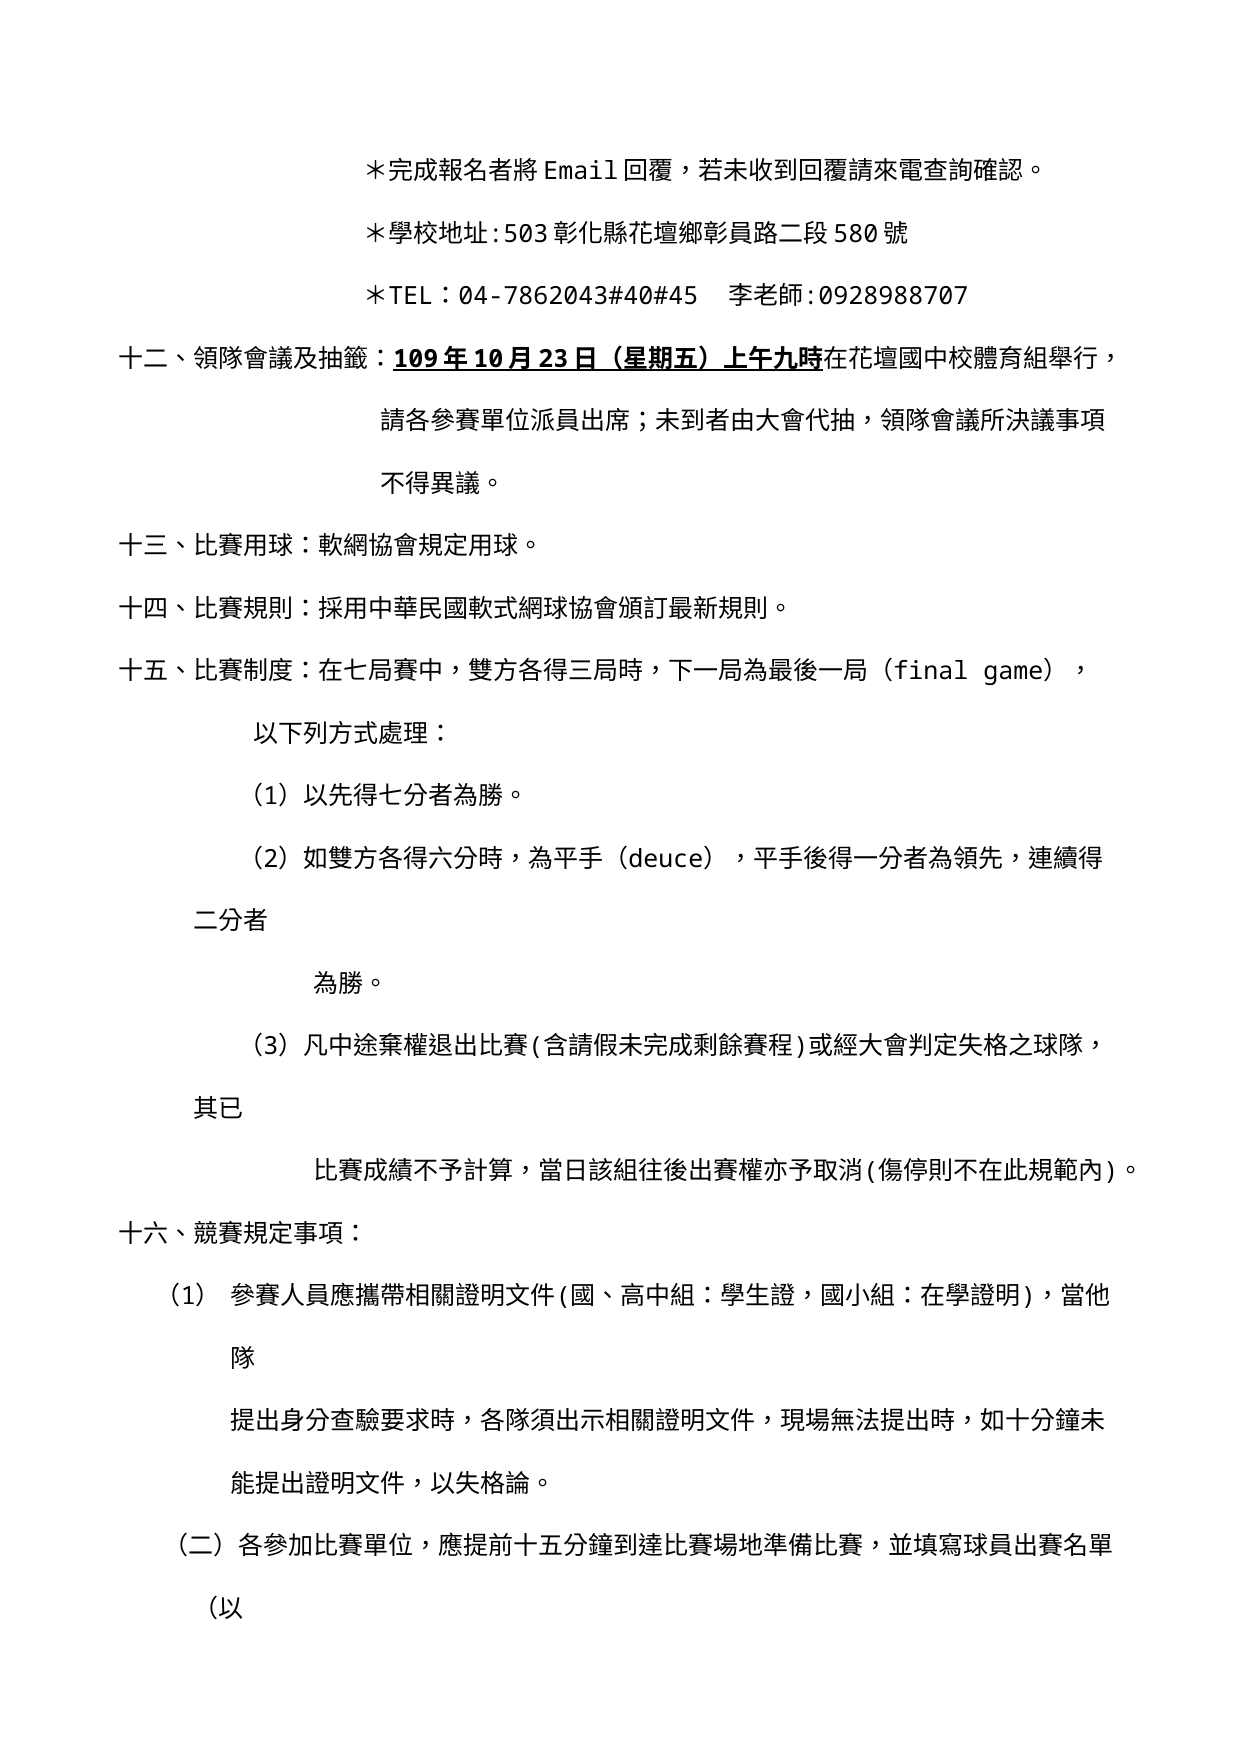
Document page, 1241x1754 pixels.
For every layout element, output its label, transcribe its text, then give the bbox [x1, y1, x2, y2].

text ＊學校地址:503彰化縣花壇鄉彰員路二段580號 ＊TEL：04-7862043#40#45 李老師:0928988707 [318, 189, 1122, 314]
list 參賽人員應攜帶相關證明文件(國、高中組：學生證，國小組：在學證明)，當他隊 [156, 1252, 1122, 1377]
text （2）如雙方各得六分時，為平手（deuce），平手後得一分者為領先，連續得二分者 [118, 814, 1122, 939]
text ＊完成報名者將Email回覆，若未收到回覆請來電查詢確認。 [318, 127, 1122, 189]
text （3）凡中途棄權退出比賽(含請假未完成剩餘賽程)或經大會判定失格之球隊，其已 [118, 1002, 1122, 1127]
text 十三、比賽用球：軟網協會規定用球。 [118, 502, 1122, 564]
text 十四、比賽規則：採用中華民國軟式網球協會頒訂最新規則。 [118, 564, 1122, 627]
text 十二、領隊會議及抽籤：109年10月23日（星期五）上午九時在花壇國中校體育組舉行，請各參賽單位派員出席；未到者由大會代抽，領隊會議所決議事項不得異議。 [118, 314, 1122, 502]
text 為勝。 [118, 939, 1122, 1002]
text （二）各參加比賽單位，應提前十五分鐘到達比賽場地準備比賽，並填寫球員出賽名單（以 [118, 1502, 1122, 1627]
text 比賽成績不予計算，當日該組往後出賽權亦予取消(傷停則不在此規範內)。 [118, 1127, 1122, 1189]
text （1）以先得七分者為勝。 [118, 752, 1122, 814]
text 十六、競賽規定事項： [118, 1189, 1122, 1252]
text 以下列方式處理： [118, 689, 1122, 752]
text 提出身分查驗要求時，各隊須出示相關證明文件，現場無法提出時，如十分鐘未能提出證明文件，以失格論。 [231, 1377, 1122, 1502]
text 十五、比賽制度：在七局賽中，雙方各得三局時，下一局為最後一局（final game）， [118, 627, 1122, 689]
